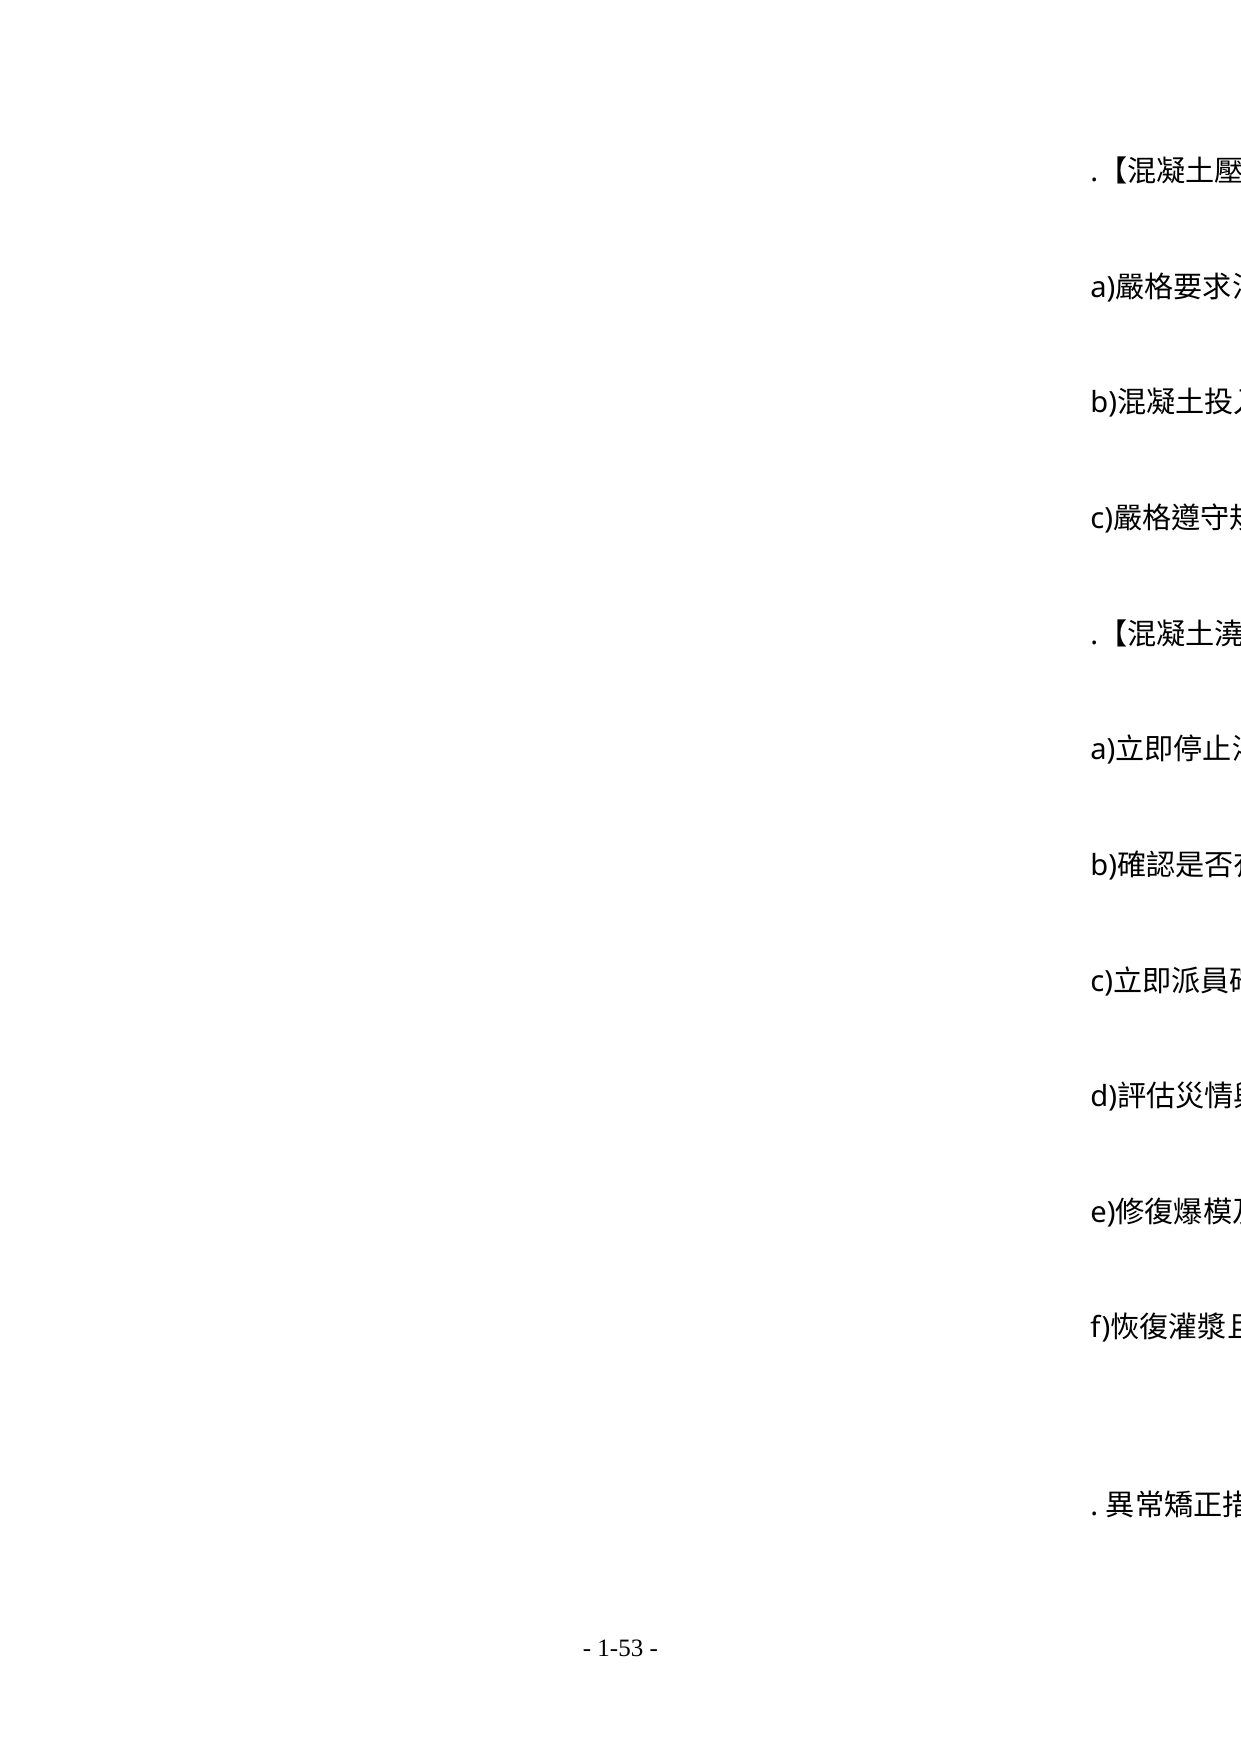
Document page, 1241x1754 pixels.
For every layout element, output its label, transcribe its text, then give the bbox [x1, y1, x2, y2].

text (c)嚴格遵守規範要求之坍度。 [1090, 444, 1240, 537]
text B.【混凝土壓送中，塞管防止對策】 [1090, 148, 1240, 190]
text (1)異常問題：【柱子破壞，石材剝落】 [1090, 1547, 1240, 1587]
text (a)立即停止灌漿，以防因壓送管之衝擊，導致災情擴大。 [1090, 676, 1240, 768]
text (d)評估災情與修復時間，同時控制混凝土車出車數。 [1090, 1022, 1240, 1115]
text (b)確認是否有人員困於爆模及漏漿處，並將受傷人員送醫急救。 [1090, 791, 1240, 884]
text (b)混凝土投入口設置鐵網。 [1090, 329, 1240, 421]
text (e)修復爆模及漏漿處，並對受波及之模板與支撐予以復原及補強。 [1090, 1138, 1240, 1231]
text (a)嚴格要求混凝土供應商徹底管制出廠時間，及材料品質管理。 [1090, 213, 1240, 306]
text 3. 異常矯正措施實例： [1090, 1431, 1240, 1524]
text (f)恢復灌漿且控制灌漿速率，狀況解除再恢復正常灌漿速率，並加強監控。 [1090, 1254, 1240, 1346]
text (c)立即派員確認爆模及漏漿處之正確位置，並研擬處理對策。 [1090, 907, 1240, 999]
text C.【混凝土澆置漏漿緊急應變措施】 [1090, 560, 1240, 653]
